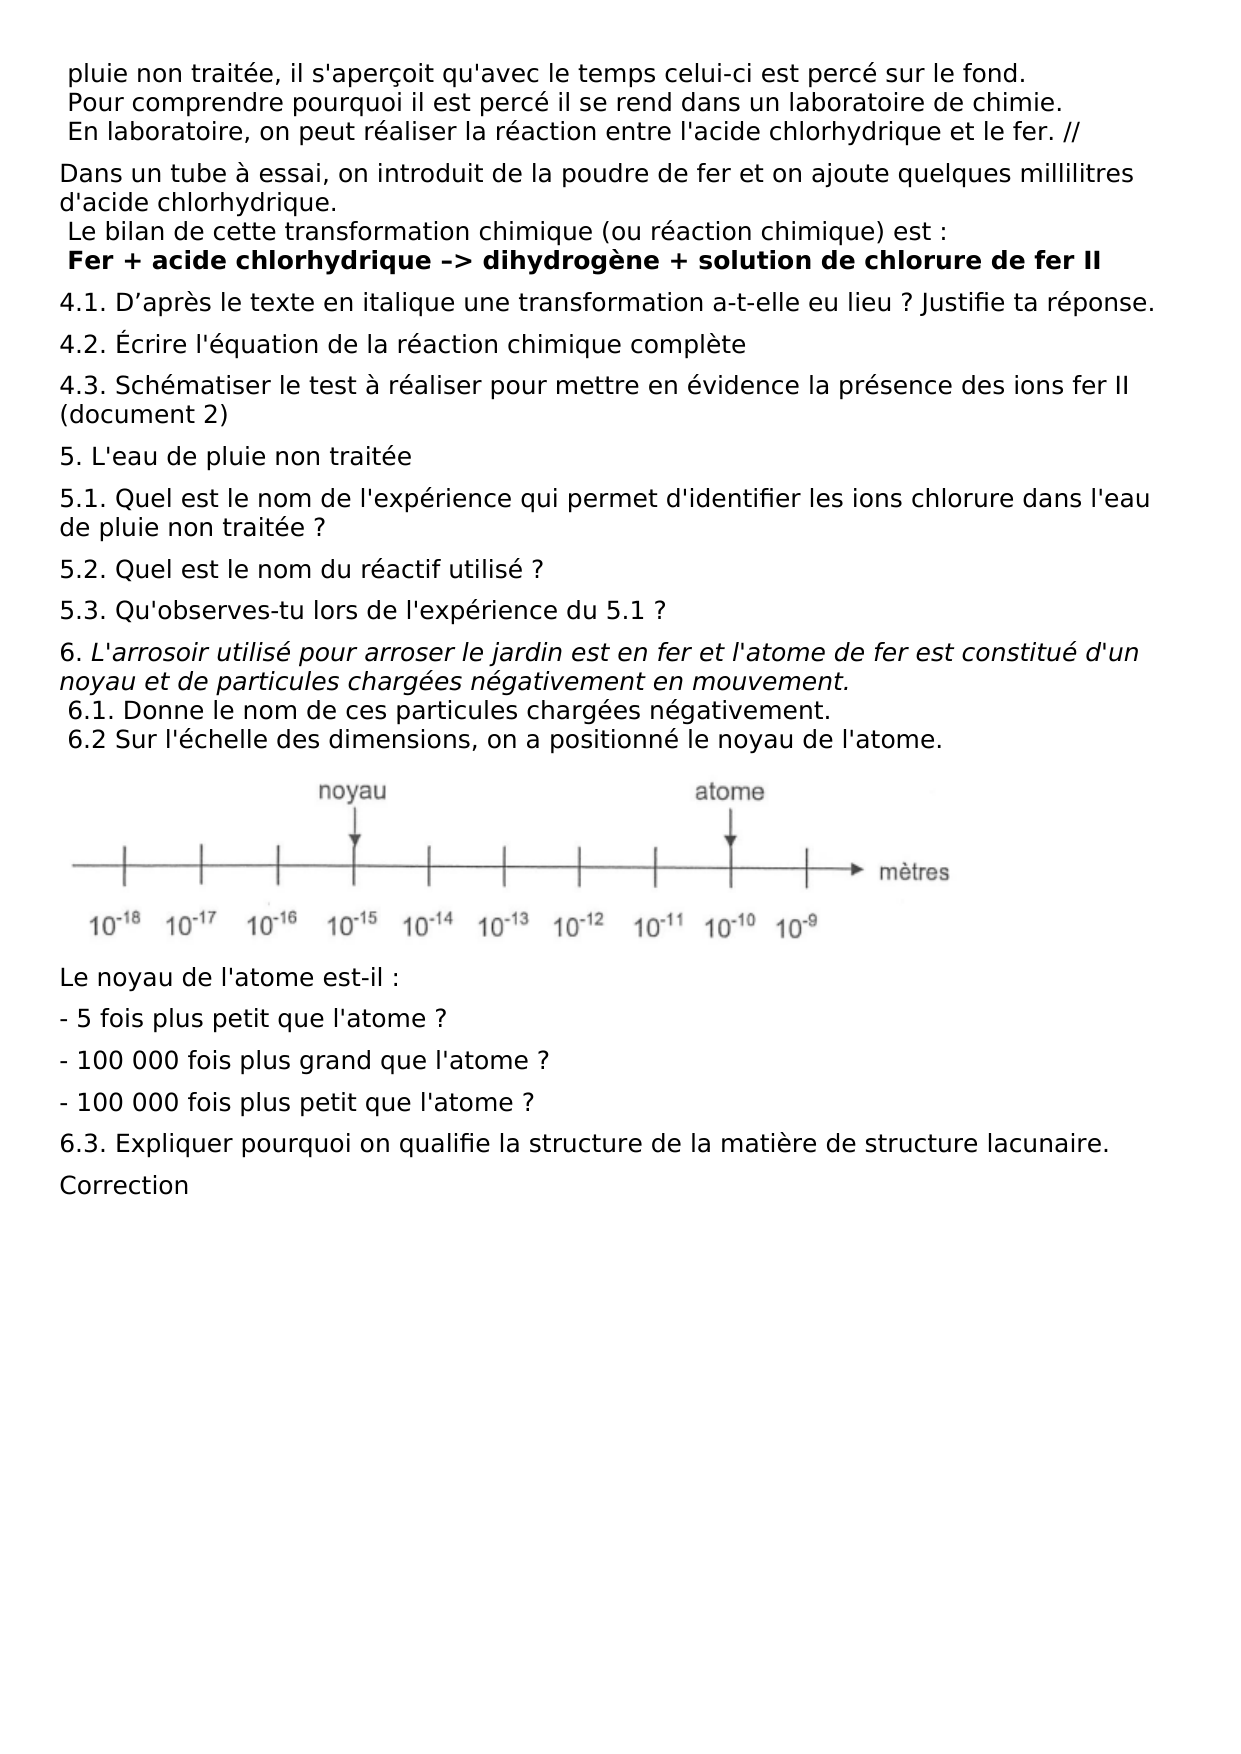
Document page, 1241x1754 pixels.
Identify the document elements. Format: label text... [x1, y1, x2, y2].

text 6. L'arrosoir utilisé pour arroser le jardin est en fer et l'atome de fer est constitué d'un noyau et de particules chargées négativement en mouvement. 6.1. Donne le nom de ces particules chargées négativement. 6.2 Sur l'échelle des dimensions, on a positionné le noyau de l'atome. [59, 638, 1181, 755]
picture [59, 767, 964, 951]
text pluie non traitée, il s'aperçoit qu'avec le temps celui-ci est percé sur le fond. Pour comprendre pourquoi il est percé il se rend dans un laboratoire de chimie. En laboratoire, on peut réaliser la réaction entre l'acide chlorhydrique et le fer. // [59, 59, 1181, 147]
text 4.1. D’après le texte en italique une transformation a-t-elle eu lieu ? Justifie ta réponse. [59, 288, 1181, 317]
text 6.3. Expliquer pourquoi on qualifie la structure de la matière de structure lacunaire. [59, 1129, 1181, 1158]
text - 100 000 fois plus grand que l'atome ? [59, 1046, 1181, 1075]
text Correction [59, 1171, 1181, 1200]
text 5.2. Quel est le nom du réactif utilisé ? [59, 555, 1181, 584]
text - 100 000 fois plus petit que l'atome ? [59, 1088, 1181, 1117]
text Le noyau de l'atome est-il : [59, 963, 1181, 992]
text 5. L'eau de pluie non traitée [59, 442, 1181, 472]
text 4.3. Schématiser le test à réaliser pour mettre en évidence la présence des ions fer II (document 2) [59, 372, 1181, 430]
text - 5 fois plus petit que l'atome ? [59, 1004, 1181, 1033]
text 5.1. Quel est le nom de l'expérience qui permet d'identifier les ions chlorure dans l'eau de pluie non traitée ? [59, 484, 1181, 542]
text 5.3. Qu'observes-tu lors de l'expérience du 5.1 ? [59, 597, 1181, 626]
text Dans un tube à essai, on introduit de la poudre de fer et on ajoute quelques millilitres d'acide chlorhydrique. Le bilan de cette transformation chimique (ou réaction chimique) est : Fer + acide chlorhydrique –> dihydrogène + solution de chlorure de fer II [59, 159, 1181, 276]
text 4.2. Écrire l'équation de la réaction chimique complète [59, 330, 1181, 359]
